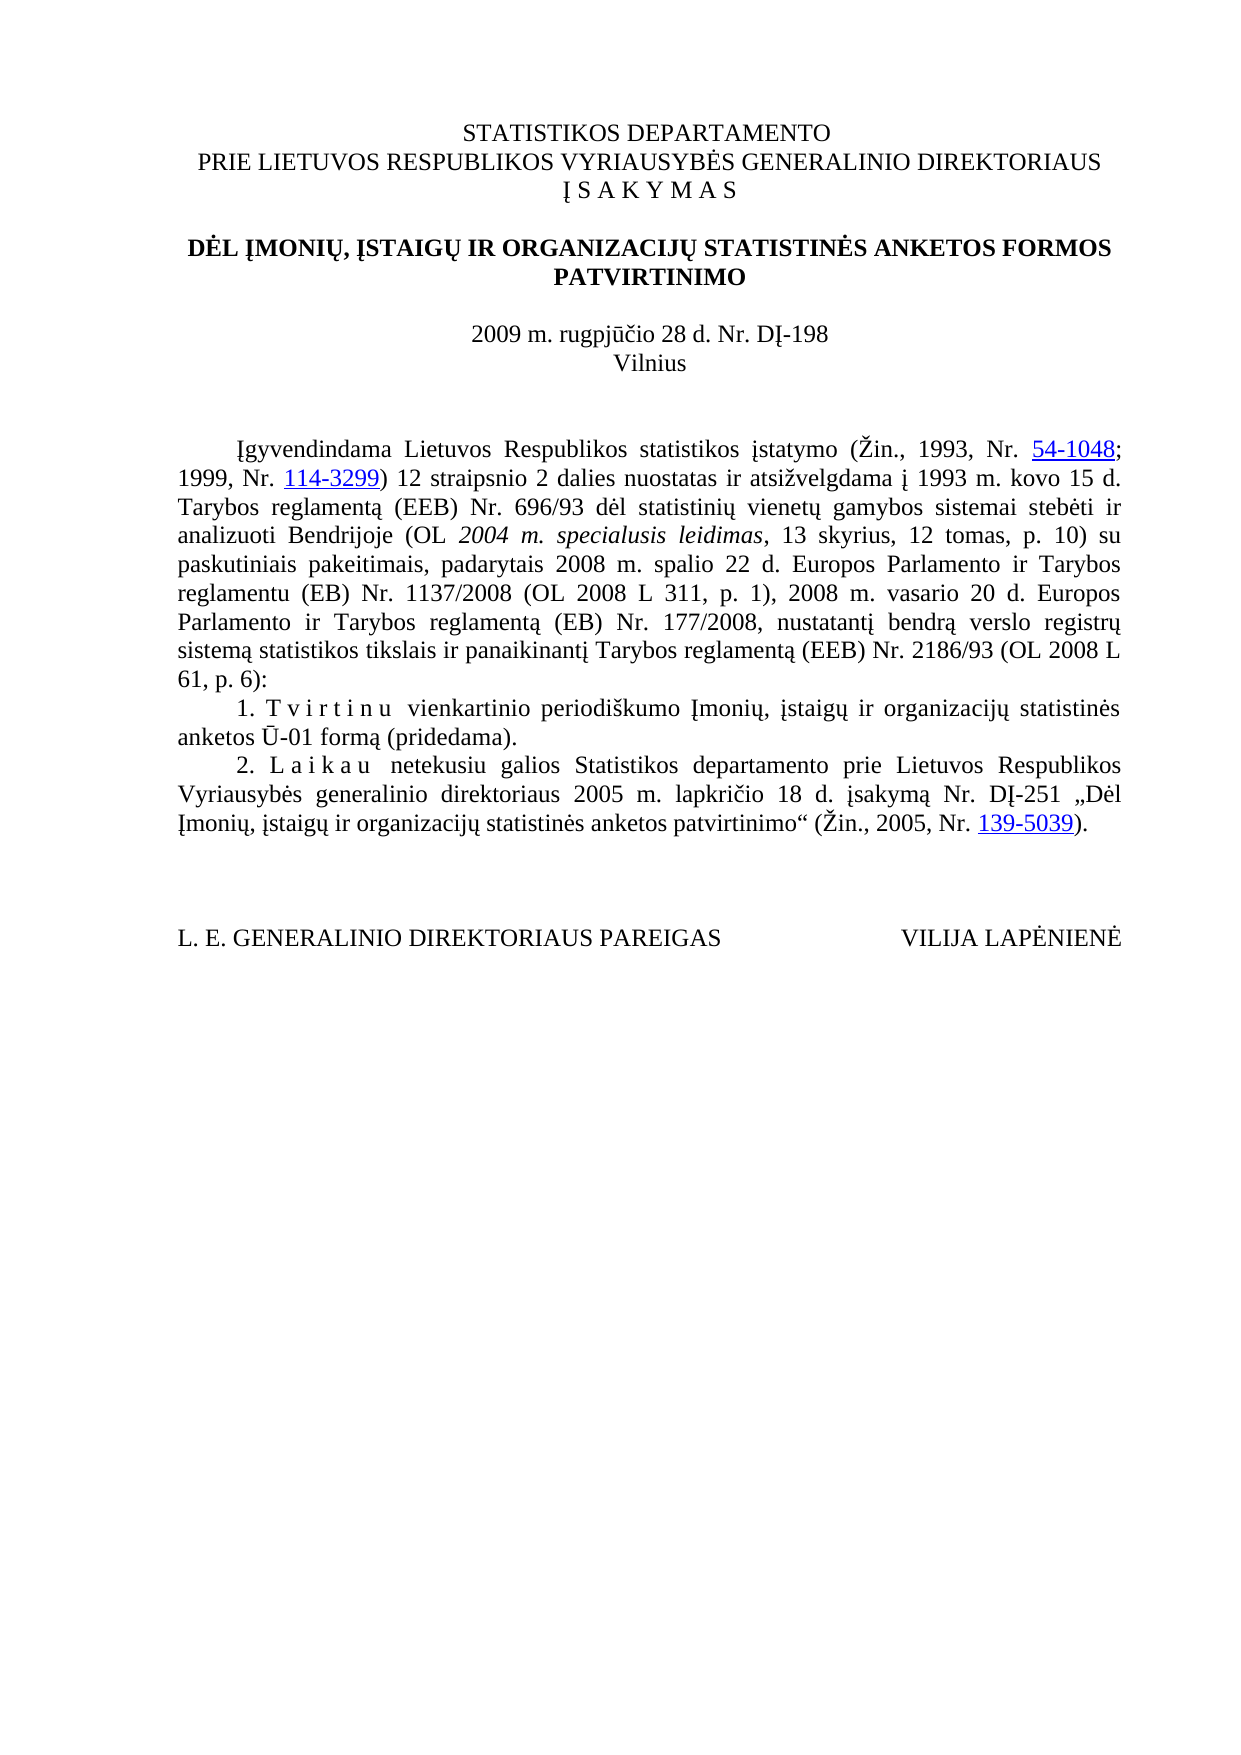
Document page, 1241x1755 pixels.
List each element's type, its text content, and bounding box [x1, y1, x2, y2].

text Vilnius [177, 348, 1122, 377]
text 2. Laikau netekusiu galios Statistikos departamento prie Lietuvos Respublikos Vyriausybės generalinio direktoriaus 2005 m. lapkričio 18 d. įsakymą Nr. DĮ-251 „Dėl Įmonių, įstaigų ir organizacijų statistinės anketos patvirtinimo“ (Žin., 2005, Nr. 139-5039). [177, 751, 1122, 837]
text 2009 m. rugpjūčio 28 d. Nr. DĮ-198 [177, 319, 1122, 348]
text STATISTIKOS DEPARTAMENTO [177, 118, 1122, 147]
text Įgyvendindama Lietuvos Respublikos statistikos įstatymo (Žin., 1993, Nr. 54-1048; 1999, Nr. 114-3299) 12 straipsnio 2 dalies nuostatas ir atsižvelgdama į 1993 m. kovo 15 d. Tarybos reglamentą (EEB) Nr. 696/93 dėl statistinių vienetų gamybos sistemai stebėti ir analizuoti Bendrijoje (OL 2004 m. specialusis leidimas, 13 skyrius, 12 tomas, p. 10) su paskutiniais pakeitimais, padarytais 2008 m. spalio 22 d. Europos Parlamento ir Tarybos reglamentu (EB) Nr. 1137/2008 (OL 2008 L 311, p. 1), 2008 m. vasario 20 d. Europos Parlamento ir Tarybos reglamentą (EB) Nr. 177/2008, nustatantį bendrą verslo registrų sistemą statistikos tikslais ir panaikinantį Tarybos reglamentą (EEB) Nr. 2186/93 (OL 2008 L 61, p. 6): [177, 434, 1122, 693]
text ĮSAKYMAS [177, 176, 1122, 204]
text PRIE LIETUVOS RESPUBLIKOS VYRIAUSYBĖS GENERALINIO DIREKTORIAUS [177, 147, 1122, 176]
text 1. Tvirtinu vienkartinio periodiškumo Įmonių, įstaigų ir organizacijų statistinės anketos Ū-01 formą (pridedama). [177, 693, 1122, 751]
text L. e. generalinio direktoriaus pareigas Vilija Lapėnienė [177, 923, 1122, 952]
text DĖL ĮMONIŲ, ĮSTAIGŲ IR ORGANIZACIJŲ STATISTINĖS ANKETOS FORMOS PATVIRTINIMO [177, 233, 1122, 291]
